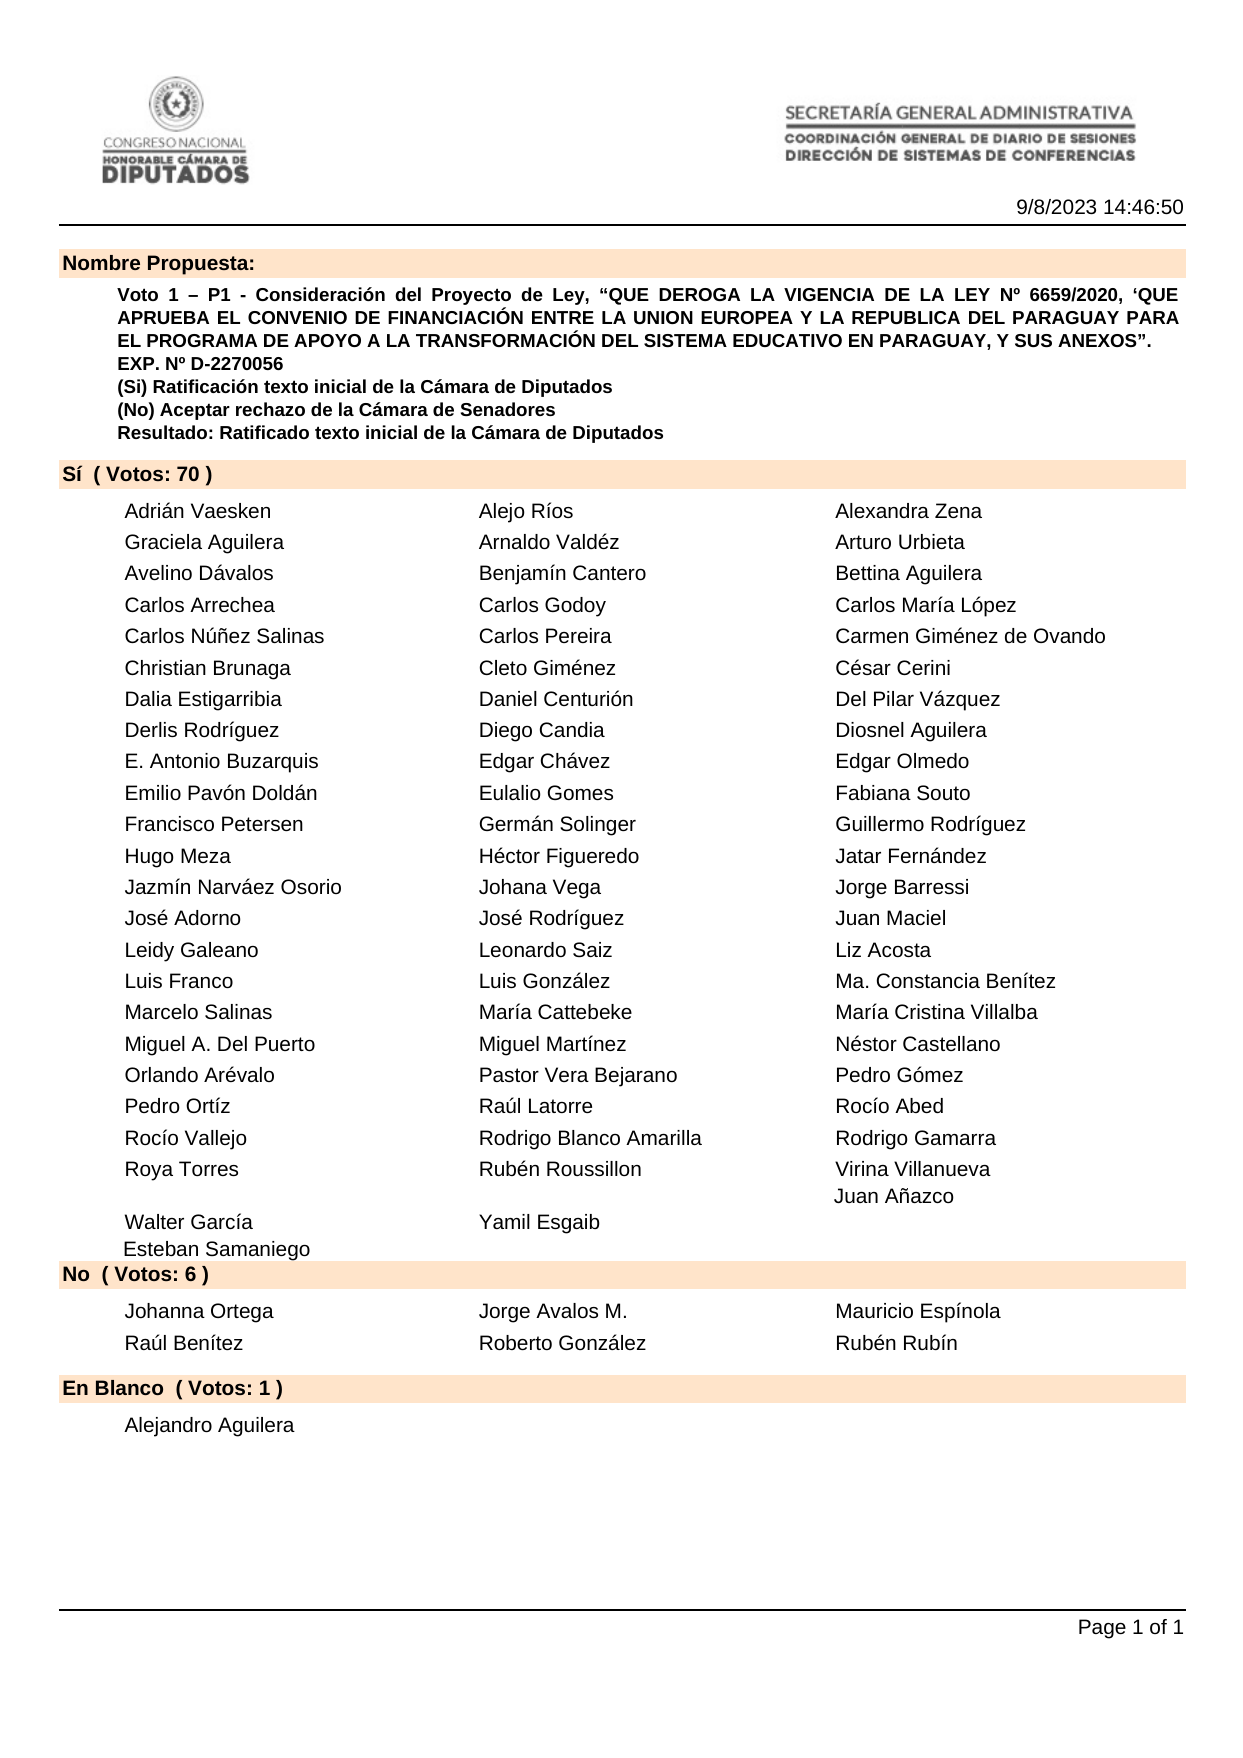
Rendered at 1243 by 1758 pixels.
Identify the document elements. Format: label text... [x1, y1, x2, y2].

table_cell [461, 748, 475, 777]
table_cell Leonardo Saiz [475, 936, 816, 965]
table_cell Carmen Giménez de Ovando [832, 623, 1172, 651]
table_cell Miguel Martínez [475, 1030, 816, 1059]
table_cell Page 1 of 1 [828, 1614, 1186, 1648]
table_cell Arturo Urbieta [832, 529, 1172, 557]
table_cell Pastor Vera Bejarano [475, 1062, 816, 1090]
table_cell [1172, 1030, 1186, 1059]
table_cell Nombre Propuesta: [59, 249, 1186, 278]
table_cell [59, 874, 121, 902]
table_cell José Adorno [121, 905, 461, 933]
table_cell Héctor Figueredo [475, 842, 816, 871]
table_cell [1172, 1358, 1186, 1375]
table_cell Pedro Gómez [832, 1062, 1172, 1090]
table_cell [816, 654, 832, 683]
table_cell [59, 623, 121, 651]
table_cell [461, 1062, 475, 1090]
table_cell [59, 780, 121, 808]
table_cell Derlis Rodríguez [121, 717, 461, 745]
table_cell Carlos Arrechea [121, 591, 461, 620]
table_cell [461, 1329, 475, 1358]
table_cell [461, 874, 475, 902]
table_cell Eulalio Gomes [475, 780, 816, 808]
table_cell Carlos Godoy [475, 591, 816, 620]
table_cell [816, 1030, 832, 1059]
table_cell [59, 999, 121, 1028]
table_cell Adrián Vaesken [121, 498, 461, 526]
table_cell [816, 1298, 832, 1326]
table_cell Fabiana Souto [832, 780, 1172, 808]
table_cell [59, 228, 1186, 249]
table_cell Alejandro Aguilera [121, 1412, 461, 1441]
table_cell Germán Solinger [475, 811, 816, 839]
table_cell Luis Franco [121, 968, 461, 996]
table_cell [816, 1495, 832, 1609]
table_cell César Cerini [832, 654, 1172, 683]
table_cell [816, 1125, 832, 1153]
table_cell [461, 654, 475, 683]
table_cell [816, 560, 832, 589]
table_cell [461, 811, 475, 839]
table_cell Raúl Benítez [121, 1329, 461, 1358]
table_cell Carlos Pereira [475, 623, 816, 651]
table_cell Néstor Castellano [832, 1030, 1172, 1059]
table_cell Pedro Ortíz [121, 1093, 461, 1122]
table_cell [816, 591, 832, 620]
table_cell [59, 905, 121, 933]
table_cell [816, 968, 832, 996]
table_cell Rodrigo Blanco Amarilla [475, 1125, 816, 1153]
table_cell [816, 842, 832, 871]
table_cell [59, 1495, 121, 1609]
table_cell Johanna Ortega [121, 1298, 461, 1326]
table_cell Leidy Galeano [121, 936, 461, 965]
table_cell Francisco Petersen [121, 811, 461, 839]
table_cell Edgar Olmedo [832, 748, 1172, 777]
table_cell [59, 1030, 121, 1059]
table_cell [116, 443, 1182, 460]
table_cell [461, 1358, 475, 1375]
table_header [59, 190, 651, 223]
table_cell [1172, 968, 1186, 996]
table_cell Carlos María López [832, 591, 1172, 620]
table_cell Edgar Chávez [475, 748, 816, 777]
table_cell [59, 842, 121, 871]
table_cell [1172, 623, 1186, 651]
table_header 9/8/2023 14:46:50 [651, 189, 1186, 223]
table_cell Juan Maciel [832, 905, 1172, 933]
table_cell [59, 529, 121, 557]
table_cell [1172, 591, 1186, 620]
table_cell [461, 780, 475, 808]
table_cell Graciela Aguilera [121, 529, 461, 557]
table_cell [816, 748, 832, 777]
table_cell [816, 623, 832, 651]
table_cell [1172, 717, 1186, 745]
table_cell [461, 1412, 1186, 1441]
table_cell [59, 1441, 121, 1458]
table_cell Cleto Giménez [475, 654, 816, 683]
table_cell [59, 717, 121, 745]
table_cell Rubén Rubín [832, 1329, 1172, 1358]
table_cell Juan Añazco [832, 1184, 1172, 1208]
table_cell [59, 1358, 121, 1375]
table_cell Carlos Núñez Salinas [121, 623, 461, 651]
table_cell [1172, 1298, 1186, 1326]
table_cell [59, 443, 116, 460]
table_cell En Blanco ( Votos: 1 ) [59, 1375, 1186, 1403]
table_cell [1172, 654, 1186, 683]
table_cell [121, 1358, 461, 1375]
table_cell Ma. Constancia Benítez [832, 968, 1172, 996]
table_cell [1172, 905, 1186, 933]
table_cell [59, 968, 121, 996]
table_cell [832, 1495, 1172, 1609]
table_cell [59, 1208, 121, 1237]
table_cell [1172, 874, 1186, 902]
table_cell [832, 1466, 1172, 1495]
table_cell [1172, 686, 1186, 714]
table_cell [59, 686, 121, 714]
table_cell No ( Votos: 6 ) [59, 1261, 1186, 1289]
table_cell [1172, 1329, 1186, 1358]
table_cell Rocío Abed [832, 1093, 1172, 1122]
table_cell [461, 1495, 475, 1609]
table_cell [461, 686, 475, 714]
table_cell [461, 1237, 475, 1261]
table_cell Roya Torres [121, 1156, 461, 1184]
table_cell [461, 936, 475, 965]
table_cell [461, 560, 475, 589]
table_cell [121, 1466, 461, 1495]
table_cell [816, 1184, 832, 1208]
table_cell [461, 999, 475, 1028]
table_cell [1172, 560, 1186, 589]
table_cell [816, 1466, 832, 1495]
table_cell [1172, 498, 1186, 526]
table_cell [1172, 529, 1186, 557]
table_cell [461, 1208, 475, 1237]
table_cell [461, 842, 475, 871]
table_cell Yamil Esgaib [475, 1208, 816, 1237]
table_cell [816, 1329, 832, 1358]
table_header [1182, 284, 1187, 443]
table_cell [461, 1125, 475, 1153]
table_cell [832, 1208, 1172, 1237]
table_cell [816, 1093, 832, 1122]
table_cell [816, 811, 832, 839]
table_cell [1172, 842, 1186, 871]
table_cell Marcelo Salinas [121, 999, 461, 1028]
table_cell Liz Acosta [832, 936, 1172, 965]
table_cell Esteban Samaniego [121, 1237, 461, 1261]
table_cell [59, 1125, 121, 1153]
table_cell [832, 1237, 1172, 1261]
table_cell José Rodríguez [475, 905, 816, 933]
table_cell Avelino Dávalos [121, 560, 461, 589]
table_cell [59, 811, 121, 839]
table_cell [461, 498, 475, 526]
table_cell [816, 1062, 832, 1090]
table_cell [1172, 999, 1186, 1028]
table_cell Rocío Vallejo [121, 1125, 461, 1153]
table_cell [59, 1404, 1186, 1412]
table_cell Dalia Estigarribia [121, 686, 461, 714]
table_cell [1172, 1125, 1186, 1153]
table_cell [1172, 936, 1186, 965]
table_cell E. Antonio Buzarquis [121, 748, 461, 777]
table_cell Emilio Pavón Doldán [121, 780, 461, 808]
table_cell Diego Candia [475, 717, 816, 745]
table_cell [59, 489, 1186, 497]
table_cell [816, 1358, 832, 1375]
table_cell [461, 1093, 475, 1122]
table_cell Virina Villanueva [832, 1156, 1172, 1184]
picture [58, 75, 1181, 190]
table_cell [816, 874, 832, 902]
table_cell María Cristina Villalba [832, 999, 1172, 1028]
table_cell [59, 498, 121, 526]
table_cell [461, 1030, 475, 1059]
table_cell Jorge Barressi [832, 874, 1172, 902]
table_cell [816, 905, 832, 933]
table_cell Miguel A. Del Puerto [121, 1030, 461, 1059]
table_cell Rubén Roussillon [475, 1156, 816, 1184]
table_cell [59, 1614, 827, 1648]
table_cell Roberto González [475, 1329, 816, 1358]
table_cell [59, 654, 121, 683]
table_cell [59, 748, 121, 777]
table_cell Diosnel Aguilera [832, 717, 1172, 745]
table_cell Luis González [475, 968, 816, 996]
table_cell Mauricio Espínola [832, 1298, 1172, 1326]
table_cell [461, 1298, 475, 1326]
table_cell Jatar Fernández [832, 842, 1172, 871]
table_cell [816, 498, 832, 526]
table_cell Benjamín Cantero [475, 560, 816, 589]
table_header Voto 1 – P1 - Consideración del Proyecto de Ley, “QUE DEROGA LA VIGENCIA DE LA LEY Nº 6659/2020, ‘QUE APRUEBA EL CONVENIO DE FINANCIACIÓN ENTRE LA UNION EUROPEA Y LA REPUBLICA DEL PARAGUAY PARA EL PROGRAMA DE APOYO A LA TRANSFORMACIÓN DEL SISTEMA EDUCATIVO EN PARAGUAY, Y SUS ANEXOS”. EXP. Nº D-2270056 (Si) Ratificación texto inicial de la Cámara de Diputados (No) Aceptar rechazo de la Cámara de Senadores Resultado: Ratificado texto inicial de la Cámara de Diputados [116, 284, 1182, 443]
table_cell [1172, 811, 1186, 839]
table_cell [59, 1156, 121, 1184]
table_cell [816, 529, 832, 557]
table_cell [461, 591, 475, 620]
table_cell [475, 1466, 816, 1495]
table_cell [59, 1184, 121, 1208]
table_cell Bettina Aguilera [832, 560, 1172, 589]
table_cell Christian Brunaga [121, 654, 461, 683]
table_cell María Cattebeke [475, 999, 816, 1028]
table_cell [461, 968, 475, 996]
table_cell [59, 1329, 121, 1358]
table_cell [59, 1412, 121, 1441]
table_cell Alejo Ríos [475, 498, 816, 526]
table_cell Daniel Centurión [475, 686, 816, 714]
table_cell [475, 1237, 816, 1261]
table_cell [59, 560, 121, 589]
table_cell [461, 529, 475, 557]
table_cell [59, 936, 121, 965]
table_cell [461, 623, 475, 651]
table_cell Del Pilar Vázquez [832, 686, 1172, 714]
table_cell [121, 1441, 461, 1458]
table_cell [461, 1466, 475, 1495]
table_cell [816, 999, 832, 1028]
table_cell [1172, 748, 1186, 777]
table_cell [1172, 1495, 1186, 1609]
table_cell [59, 1237, 121, 1261]
table_cell [1172, 1062, 1186, 1090]
table_cell Jorge Avalos M. [475, 1298, 816, 1326]
table_cell [1172, 1466, 1186, 1495]
table_cell Jazmín Narváez Osorio [121, 874, 461, 902]
table_cell [59, 1466, 121, 1495]
table_cell [59, 1289, 1186, 1298]
table_cell [475, 1184, 816, 1208]
table_cell [59, 591, 121, 620]
table_header [59, 284, 116, 443]
table_cell [1182, 443, 1187, 460]
table_cell [461, 1184, 475, 1208]
table_cell [461, 905, 475, 933]
table_cell Rodrigo Gamarra [832, 1125, 1172, 1153]
table_cell [59, 278, 1186, 283]
table_cell [121, 1495, 461, 1609]
table_cell Arnaldo Valdéz [475, 529, 816, 557]
table_cell [59, 1298, 121, 1326]
table_cell [475, 1358, 816, 1375]
table_cell [1172, 1184, 1186, 1208]
table_cell [461, 1441, 1186, 1458]
table_cell Walter García [121, 1208, 461, 1237]
table_cell [461, 1156, 475, 1184]
table_cell [816, 1237, 832, 1261]
table_cell [816, 717, 832, 745]
table_cell Johana Vega [475, 874, 816, 902]
table_cell [59, 1093, 121, 1122]
table_cell [1172, 1237, 1186, 1261]
table_cell [59, 1458, 1186, 1466]
table_cell [816, 936, 832, 965]
table_cell [461, 717, 475, 745]
table_cell [1172, 1093, 1186, 1122]
table_cell [1172, 1156, 1186, 1184]
table_cell [816, 1208, 832, 1237]
table_cell [816, 686, 832, 714]
table_cell [832, 1358, 1172, 1375]
table_cell Alexandra Zena [832, 498, 1172, 526]
table_header Sí ( Votos: 70 ) [59, 460, 1186, 489]
table_cell [475, 1495, 816, 1609]
table_cell [1172, 1208, 1186, 1237]
table_cell [59, 1062, 121, 1090]
table_cell Guillermo Rodríguez [832, 811, 1172, 839]
table_cell Hugo Meza [121, 842, 461, 871]
table_cell Raúl Latorre [475, 1093, 816, 1122]
table_cell [816, 1156, 832, 1184]
table_cell Orlando Arévalo [121, 1062, 461, 1090]
table_cell [816, 780, 832, 808]
table_cell [121, 1184, 461, 1208]
table_cell [1172, 780, 1186, 808]
